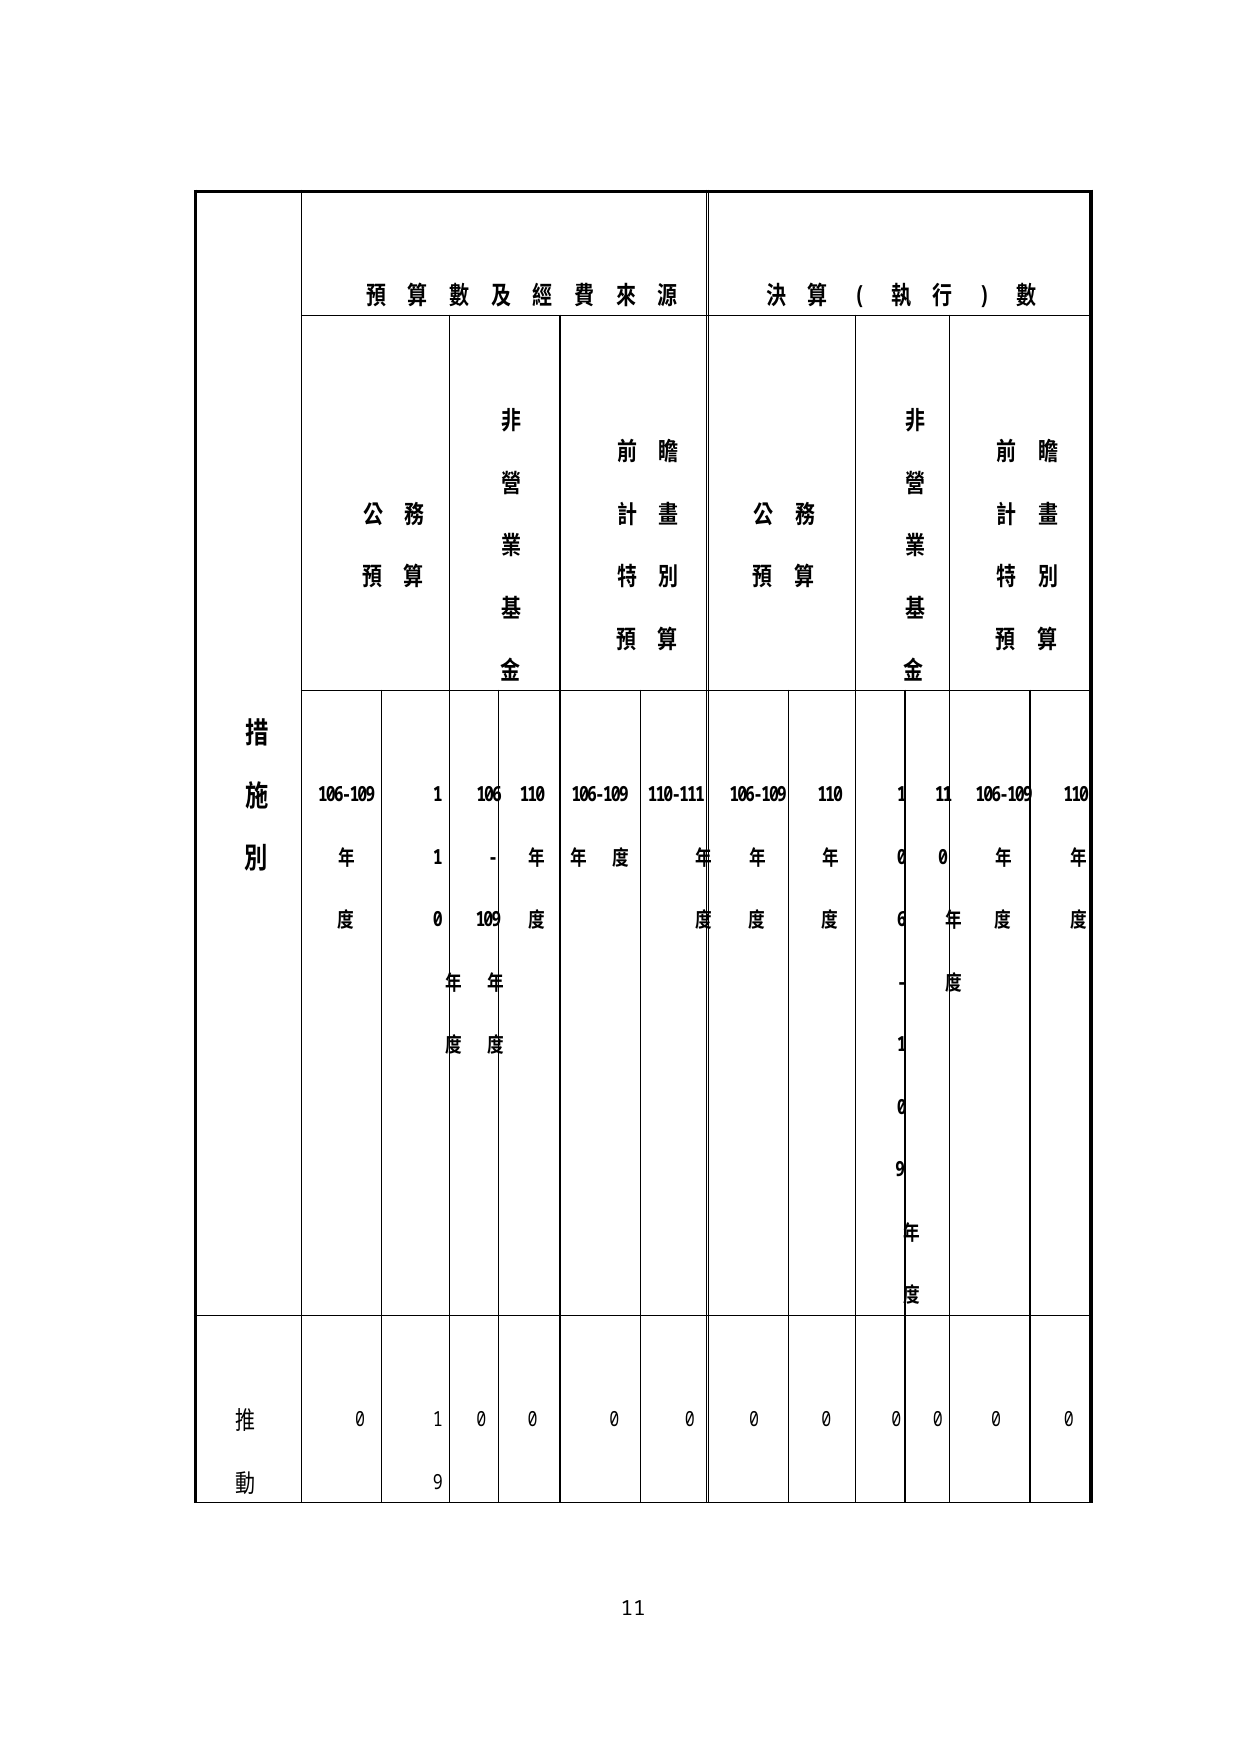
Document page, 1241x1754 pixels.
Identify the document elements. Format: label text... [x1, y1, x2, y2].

table_cell 106-109 年度 [450, 691, 498, 1314]
table_cell 106-109 年度 [561, 691, 640, 1314]
table_cell 公務預算 [302, 316, 449, 689]
table_cell 110 年度 [1031, 691, 1089, 1314]
table_cell 106-109 年度 [950, 691, 1029, 1314]
table_cell 推動 [197, 1316, 301, 1502]
table_header 決算(執行)數 [709, 193, 1089, 314]
table_cell 19 [382, 1316, 449, 1502]
table_cell 106-109 年度 [709, 691, 788, 1314]
table_cell 0 [302, 1316, 381, 1502]
table_cell 公務預算 [709, 316, 855, 689]
table_cell 110 年度 [789, 691, 855, 1314]
table_cell 前瞻計畫特別預算 [950, 316, 1089, 689]
table_cell 110 年度 [499, 691, 559, 1314]
table_cell 106-109 年度 [856, 691, 904, 1314]
table_cell 110 年度 [906, 691, 949, 1314]
table_cell 0 [1031, 1316, 1089, 1502]
table_cell 非營業基金 [450, 316, 559, 689]
table_cell 非營業基金 [856, 316, 949, 689]
table_cell 前瞻計畫特別預算 [561, 316, 706, 689]
table_cell 0 [561, 1316, 640, 1502]
table_cell 0 [856, 1316, 904, 1502]
table_cell 0 [950, 1316, 1029, 1502]
table_cell 0 [641, 1316, 706, 1502]
table_cell 0 [709, 1316, 788, 1502]
table_cell 0 [499, 1316, 559, 1502]
table_cell 106-109 年度 [302, 691, 381, 1314]
table_cell 0 [906, 1316, 949, 1502]
table_cell 0 [450, 1316, 498, 1502]
table_cell 0 [789, 1316, 855, 1502]
table_header 措施別 [197, 193, 301, 1314]
table_cell 110-111 年度 [641, 691, 706, 1314]
table_cell 110 年度 [382, 691, 449, 1314]
table_header 預算數及經費來源 [302, 193, 706, 314]
